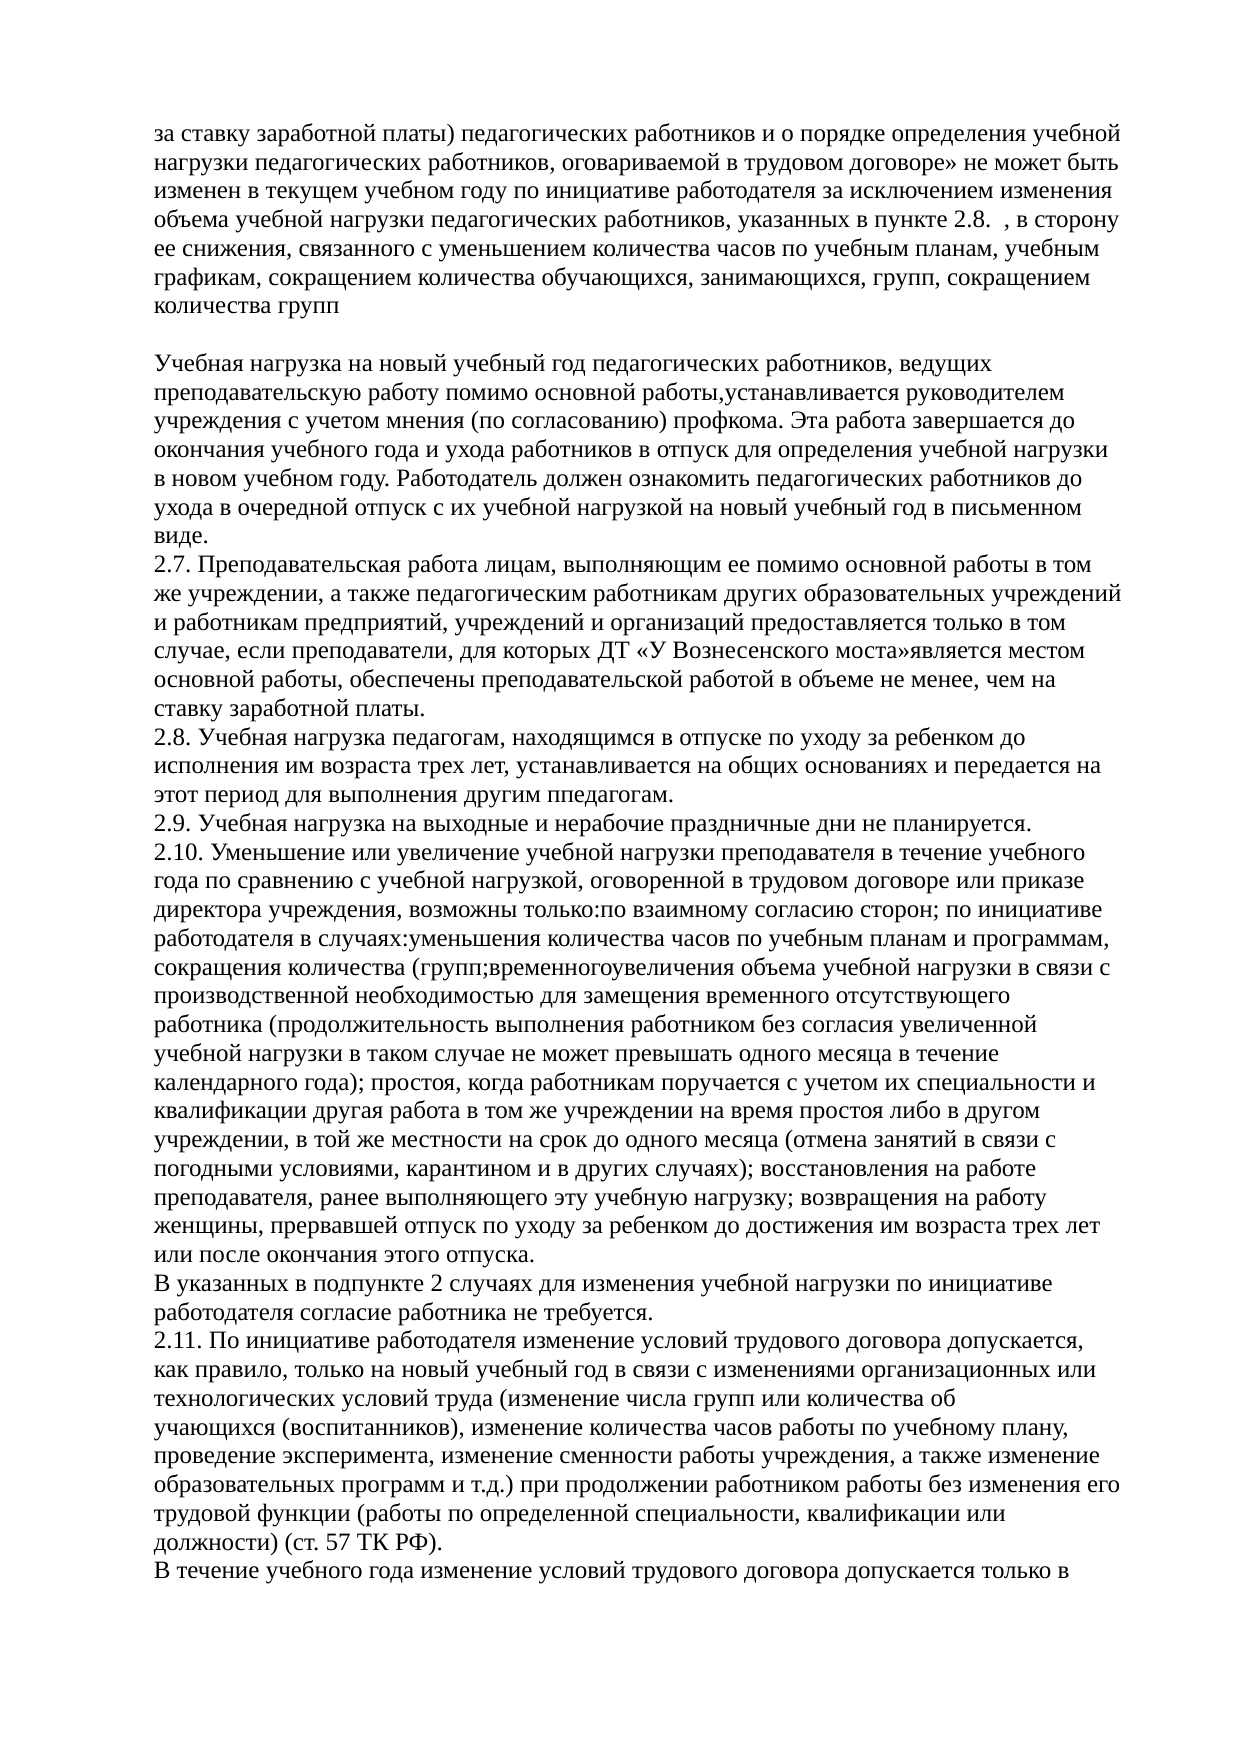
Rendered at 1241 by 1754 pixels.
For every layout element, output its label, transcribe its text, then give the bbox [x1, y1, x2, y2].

text 2.8. Учебная нагрузка педагогам, находящимся в отпуске по уходу за ребенком до [153, 722, 1122, 751]
text Учебная нагрузка на новый учебный год педагогических работников, ведущих [153, 348, 1122, 377]
text учающихся (воспитанников), изменение количества часов работы по учебному плану, проведение эксперимента, изменение сменности работы учреждения, а также изменение образовательных программ и т.д.) при продолжении работником работы без изменения его трудовой функции (работы по определенной специальности, квалификации или должности) (ст. 57 ТК РФ). [153, 1412, 1122, 1556]
text за ставку заработной платы) педагогических работников и о порядке определения учебной нагрузки педагогических работников, оговариваемой в трудовом договоре» не может быть изменен в текущем учебном году по инициативе работодателя за исключением изменения объема учебной нагрузки педагогических работников, указанных в пункте 2.8. , в сторону ее снижения, связанного с уменьшением количества часов по учебным планам, учебным графикам, сокращением количества обучающихся, занимающихся, групп, сокращением количества групп [153, 118, 1122, 319]
text 2.11. По инициативе работодателя изменение условий трудового договора допускается, как правило, только на новый учебный год в связи с изменениями организационных или технологических условий труда (изменение числа групп или количества об [153, 1326, 1122, 1412]
text преподавательскую работу помимо основной работы,устанавливается руководителем [153, 377, 1122, 406]
text же учреждении, а также педагогическим работникам других образовательных учреждений и работникам предприятий, учреждений и организаций предоставляется только в том случае, если преподаватели, для которых ДТ «У Вознесенского моста»является местом основной работы, обеспечены преподавательской работой в объеме не менее, чем на ставку заработной платы. [153, 578, 1122, 722]
text 2.10. Уменьшение или увеличение учебной нагрузки преподавателя в течение учебного года по сравнению с учебной нагрузкой, оговоренной в трудовом договоре или приказе директора учреждения, возможны только:по взаимному согласию сторон; по инициативе работодателя в случаях:уменьшения количества часов по учебным планам и программам, сокращения количества (групп;временногоувеличения объема учебной нагрузки в связи с производственной необходимостью для замещения временного отсутствующего работника (продолжительность выполнения работником без согласия увеличенной учебной нагрузки в таком случае не может превышать одного месяца в течение календарного года); простоя, когда работникам поручается с учетом их специальности и квалификации другая работа в том же учреждении на время простоя либо в другом учреждении, в той же местности на срок до одного месяца (отмена занятий в связи с погодными условиями, карантином и в других случаях); восстановления на работе преподавателя, ранее выполняющего эту учебную нагрузку; возвращения на работу женщины, прервавшей отпуск по уходу за ребенком до достижения им возраста трех лет или после окончания этого отпуска. [153, 837, 1122, 1268]
text работодателя согласие работника не требуется. [153, 1297, 1122, 1326]
text исполнения им возраста трех лет, устанавливается на общих основаниях и передается на этот период для выполнения другим ппедагогам. [153, 751, 1122, 808]
text 2.9. Учебная нагрузка на выходные и нерабочие праздничные дни не планируется. [153, 808, 1122, 837]
text учреждения с учетом мнения (по согласованию) профкома. Эта работа завершается до окончания учебного года и ухода работников в отпуск для определения учебной нагрузки в новом учебном году. Работодатель должен ознакомить педагогических работников до ухода в очередной отпуск с их учебной нагрузкой на новый учебный год в письменном виде. [153, 406, 1122, 549]
text 2.7. Преподавательская работа лицам, выполняющим ее помимо основной работы в том [153, 549, 1122, 578]
text В указанных в подпункте 2 случаях для изменения учебной нагрузки по инициативе [153, 1268, 1122, 1297]
text В течение учебного года изменение условий трудового договора допускается только в [153, 1556, 1122, 1584]
